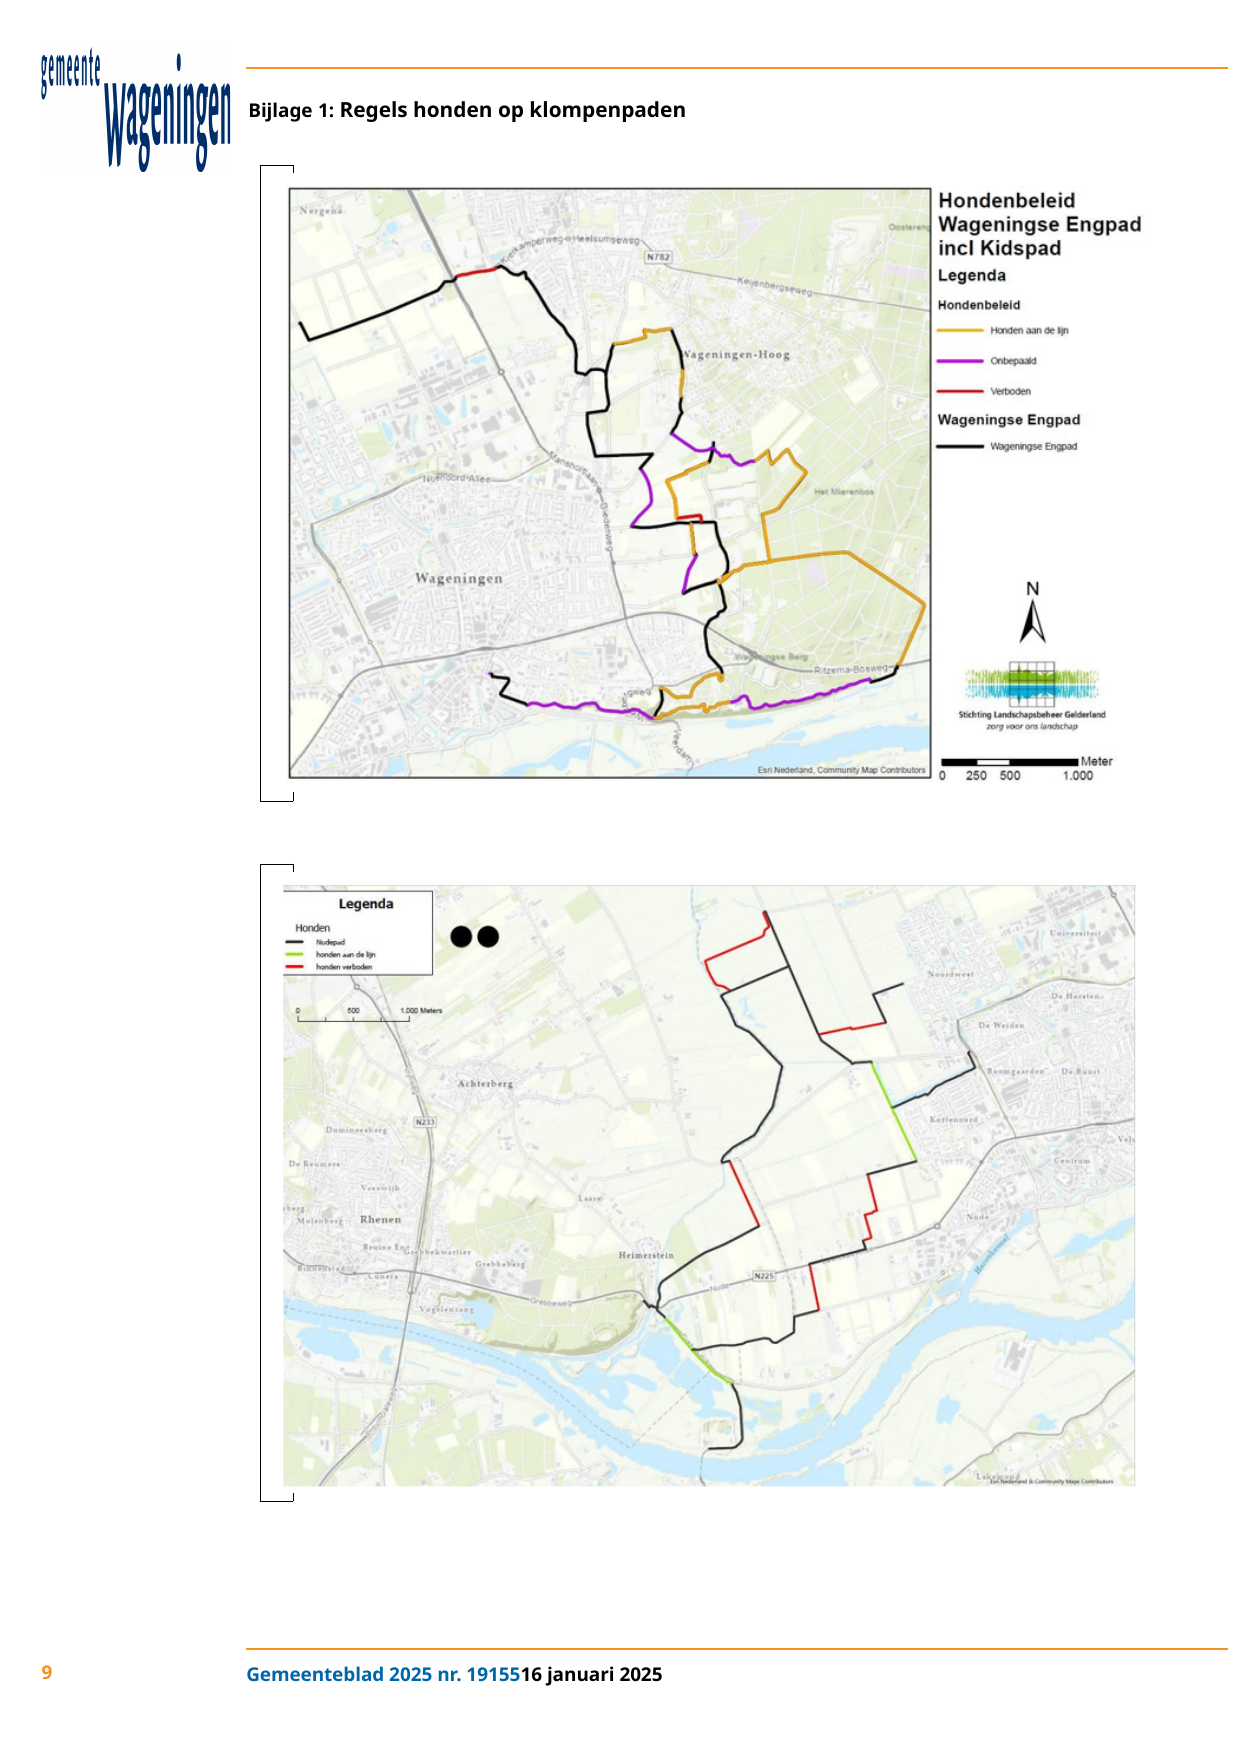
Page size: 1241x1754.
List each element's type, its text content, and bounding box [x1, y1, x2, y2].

picture [268, 872, 1155, 1493]
picture [268, 173, 1155, 792]
text Bijlage 1: Regels honden op klompenpaden [248, 95, 1152, 123]
picture [41, 47, 231, 172]
